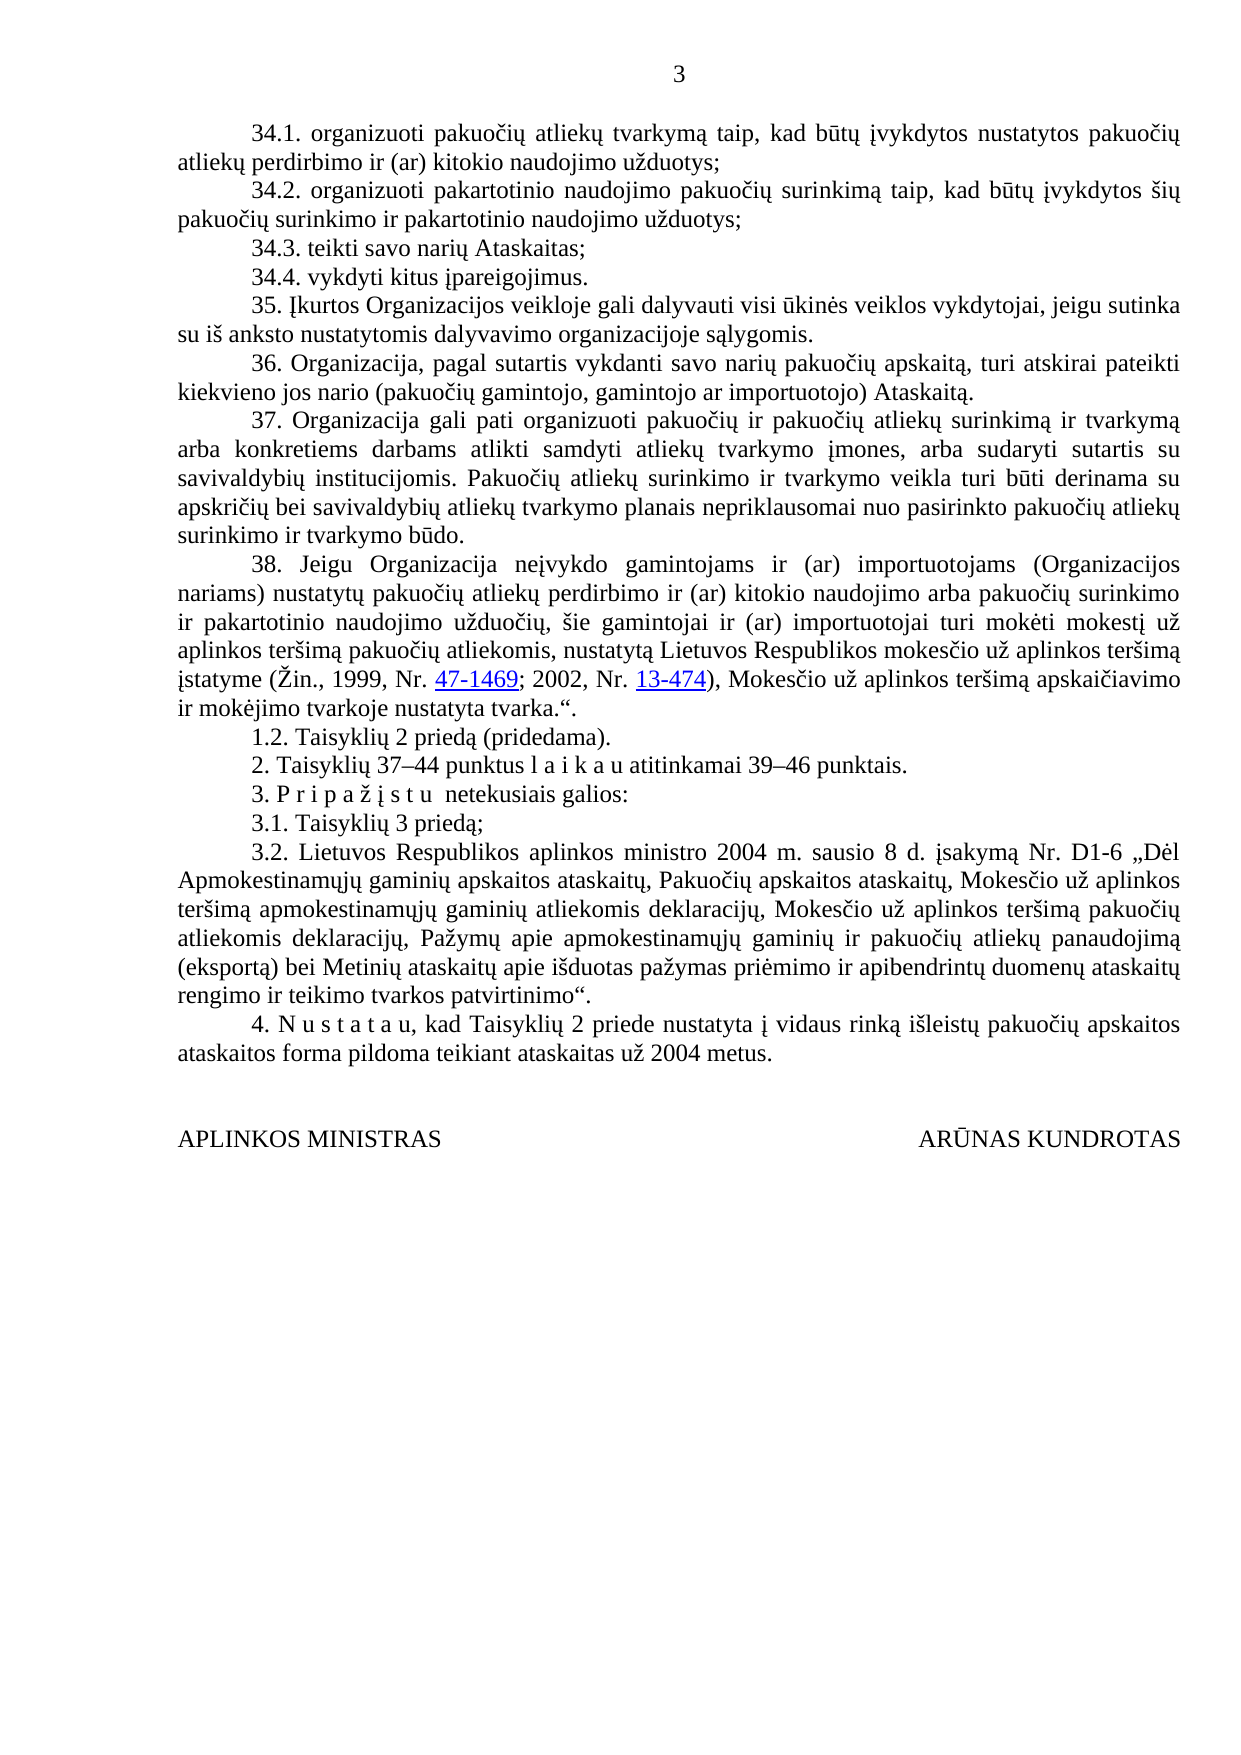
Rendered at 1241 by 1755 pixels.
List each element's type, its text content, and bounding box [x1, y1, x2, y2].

text 37. Organizacija gali pati organizuoti pakuočių ir pakuočių atliekų surinkimą ir tvarkymą arba konkretiems darbams atlikti samdyti atliekų tvarkymo įmones, arba sudaryti sutartis su savivaldybių institucijomis. Pakuočių atliekų surinkimo ir tvarkymo veikla turi būti derinama su apskričių bei savivaldybių atliekų tvarkymo planais nepriklausomai nuo pasirinkto pakuočių atliekų surinkimo ir tvarkymo būdo. [177, 406, 1181, 549]
text 35. Įkurtos Organizacijos veikloje gali dalyvauti visi ūkinės veiklos vykdytojai, jeigu sutinka su iš anksto nustatytomis dalyvavimo organizacijoje sąlygomis. [177, 291, 1181, 348]
text 34.2. organizuoti pakartotinio naudojimo pakuočių surinkimą taip, kad būtų įvykdytos šių pakuočių surinkimo ir pakartotinio naudojimo užduotys; [177, 176, 1181, 233]
text 3.1. Taisyklių 3 priedą; [177, 808, 1181, 837]
text 34.3. teikti savo narių Ataskaitas; [177, 233, 1181, 262]
text 2. Taisyklių 37–44 punktus l a i k a u atitinkamai 39–46 punktais. [177, 751, 1181, 779]
text 1.2. Taisyklių 2 priedą (pridedama). [177, 722, 1181, 751]
text 36. Organizacija, pagal sutartis vykdanti savo narių pakuočių apskaitą, turi atskirai pateikti kiekvieno jos nario (pakuočių gamintojo, gamintojo ar importuotojo) Ataskaitą. [177, 348, 1181, 406]
text 34.1. organizuoti pakuočių atliekų tvarkymą taip, kad būtų įvykdytos nustatytos pakuočių atliekų perdirbimo ir (ar) kitokio naudojimo užduotys; [177, 118, 1181, 176]
text Aplinkos Ministras Arūnas Kundrotas [177, 1124, 1181, 1153]
text 3. Pripažįstu netekusiais galios: [177, 779, 1181, 808]
text 4. Nustatau, kad Taisyklių 2 priede nustatyta į vidaus rinką išleistų pakuočių apskaitos ataskaitos forma pildoma teikiant ataskaitas už 2004 metus. [177, 1009, 1181, 1067]
text 34.4. vykdyti kitus įpareigojimus. [177, 262, 1181, 291]
text 3.2. Lietuvos Respublikos aplinkos ministro 2004 m. sausio 8 d. įsakymą Nr. D1-6 „Dėl Apmokestinamųjų gaminių apskaitos ataskaitų, Pakuočių apskaitos ataskaitų, Mokesčio už aplinkos teršimą apmokestinamųjų gaminių atliekomis deklaracijų, Mokesčio už aplinkos teršimą pakuočių atliekomis deklaracijų, Pažymų apie apmokestinamųjų gaminių ir pakuočių atliekų panaudojimą (eksportą) bei Metinių ataskaitų apie išduotas pažymas priėmimo ir apibendrintų duomenų ataskaitų rengimo ir teikimo tvarkos patvirtinimo“. [177, 837, 1181, 1009]
text 38. Jeigu Organizacija neįvykdo gamintojams ir (ar) importuotojams (Organizacijos nariams) nustatytų pakuočių atliekų perdirbimo ir (ar) kitokio naudojimo arba pakuočių surinkimo ir pakartotinio naudojimo užduočių, šie gamintojai ir (ar) importuotojai turi mokėti mokestį už aplinkos teršimą pakuočių atliekomis, nustatytą Lietuvos Respublikos mokesčio už aplinkos teršimą įstatyme (Žin., 1999, Nr. 47-1469; 2002, Nr. 13-474), Mokesčio už aplinkos teršimą apskaičiavimo ir mokėjimo tvarkoje nustatyta tvarka.“. [177, 549, 1181, 722]
